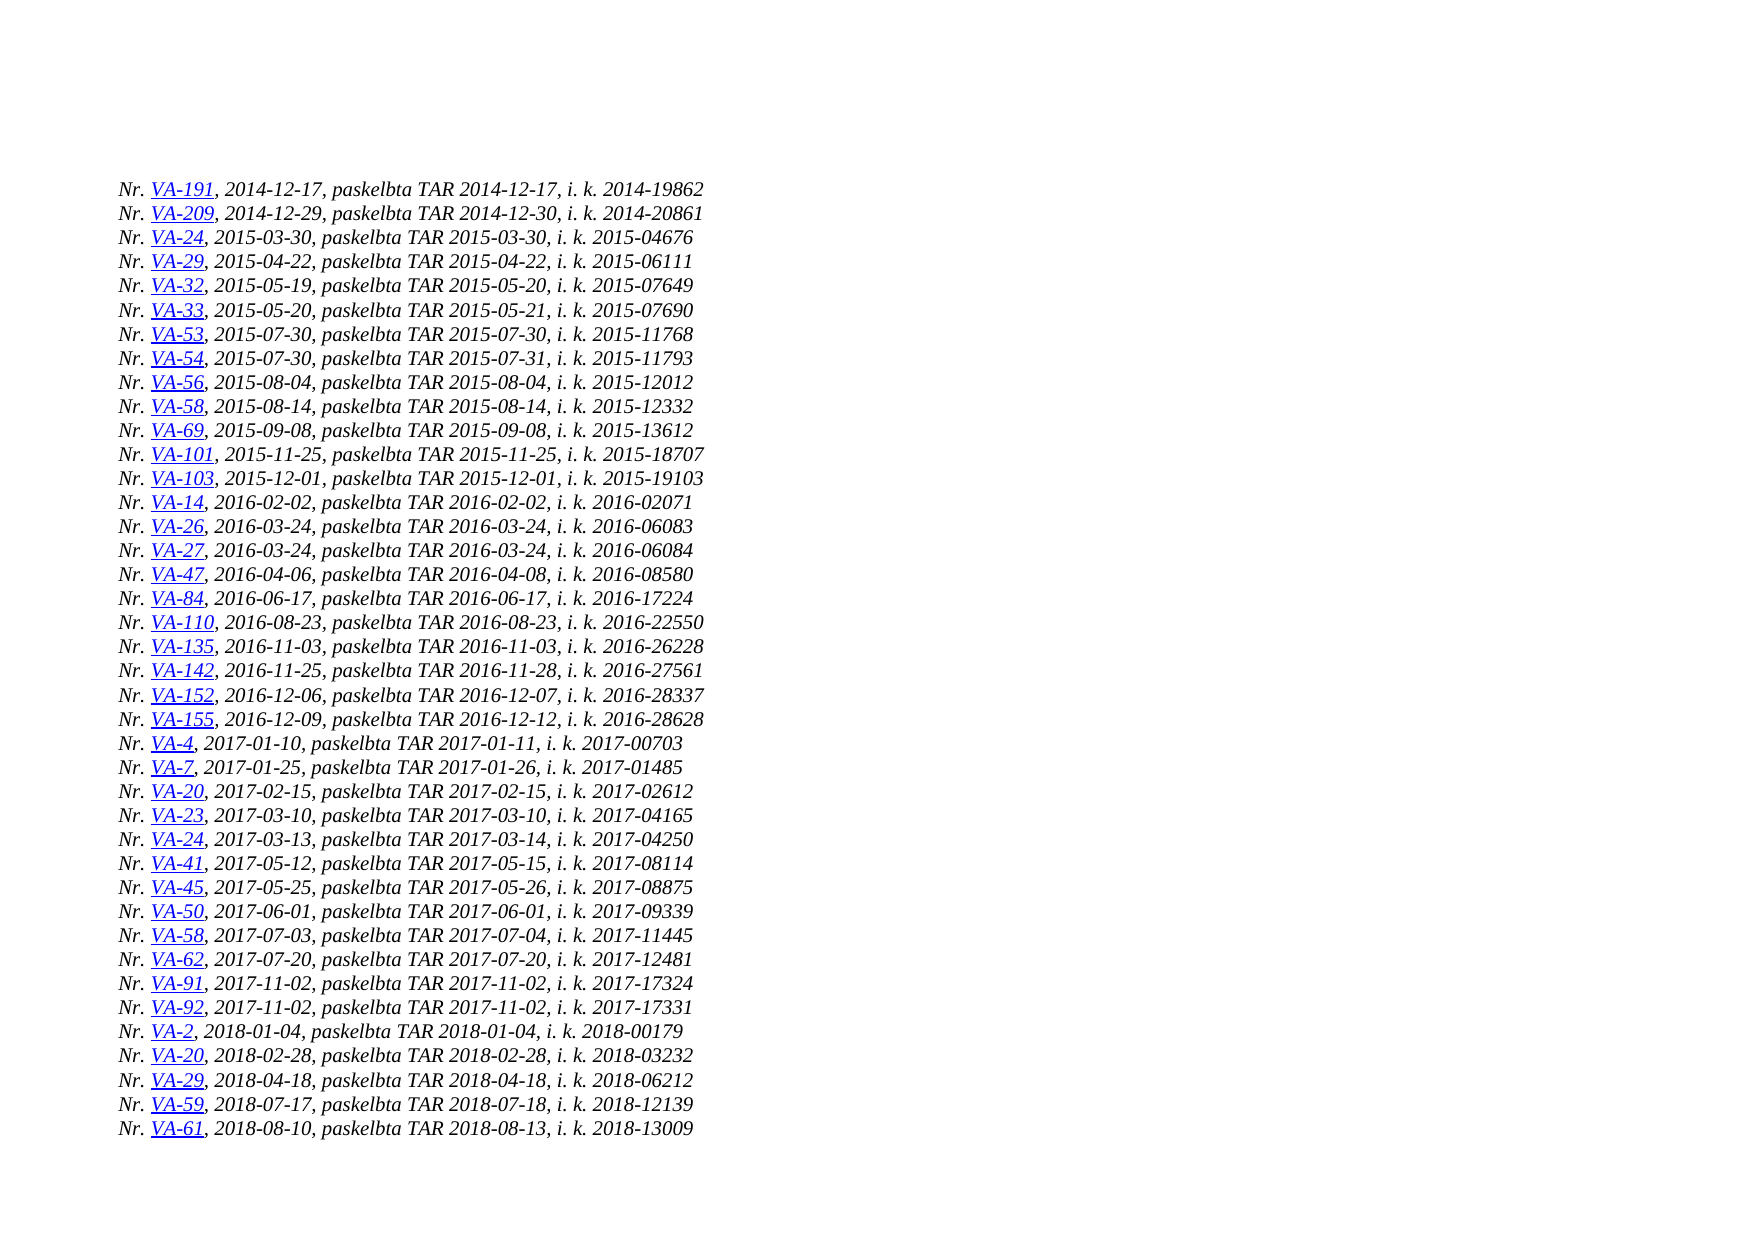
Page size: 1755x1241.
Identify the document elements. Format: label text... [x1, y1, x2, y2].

text Nr. VA-54, 2015-07-30, paskelbta TAR 2015-07-31, i. k. 2015-11793 [118, 346, 1636, 370]
text Nr. VA-27, 2016-03-24, paskelbta TAR 2016-03-24, i. k. 2016-06084 [118, 538, 1636, 562]
text Nr. VA-7, 2017-01-25, paskelbta TAR 2017-01-26, i. k. 2017-01485 [118, 755, 1636, 779]
text Nr. VA-191, 2014-12-17, paskelbta TAR 2014-12-17, i. k. 2014-19862 [118, 177, 1636, 201]
text Nr. VA-53, 2015-07-30, paskelbta TAR 2015-07-30, i. k. 2015-11768 [118, 322, 1636, 346]
text Nr. VA-135, 2016-11-03, paskelbta TAR 2016-11-03, i. k. 2016-26228 [118, 634, 1636, 658]
text Nr. VA-29, 2018-04-18, paskelbta TAR 2018-04-18, i. k. 2018-06212 [118, 1067, 1636, 1092]
text Nr. VA-58, 2015-08-14, paskelbta TAR 2015-08-14, i. k. 2015-12332 [118, 394, 1636, 418]
text Nr. VA-155, 2016-12-09, paskelbta TAR 2016-12-12, i. k. 2016-28628 [118, 707, 1636, 731]
text Nr. VA-33, 2015-05-20, paskelbta TAR 2015-05-21, i. k. 2015-07690 [118, 297, 1636, 322]
text Nr. VA-110, 2016-08-23, paskelbta TAR 2016-08-23, i. k. 2016-22550 [118, 610, 1636, 634]
text Nr. VA-14, 2016-02-02, paskelbta TAR 2016-02-02, i. k. 2016-02071 [118, 490, 1636, 514]
text Nr. VA-142, 2016-11-25, paskelbta TAR 2016-11-28, i. k. 2016-27561 [118, 658, 1636, 682]
text Nr. VA-24, 2015-03-30, paskelbta TAR 2015-03-30, i. k. 2015-04676 [118, 225, 1636, 249]
text Nr. VA-84, 2016-06-17, paskelbta TAR 2016-06-17, i. k. 2016-17224 [118, 586, 1636, 610]
text Nr. VA-20, 2017-02-15, paskelbta TAR 2017-02-15, i. k. 2017-02612 [118, 779, 1636, 803]
text Nr. VA-20, 2018-02-28, paskelbta TAR 2018-02-28, i. k. 2018-03232 [118, 1043, 1636, 1067]
text Nr. VA-56, 2015-08-04, paskelbta TAR 2015-08-04, i. k. 2015-12012 [118, 370, 1636, 394]
text Nr. VA-209, 2014-12-29, paskelbta TAR 2014-12-30, i. k. 2014-20861 [118, 201, 1636, 225]
text Nr. VA-45, 2017-05-25, paskelbta TAR 2017-05-26, i. k. 2017-08875 [118, 875, 1636, 899]
text Nr. VA-61, 2018-08-10, paskelbta TAR 2018-08-13, i. k. 2018-13009 [118, 1116, 1636, 1140]
text Nr. VA-103, 2015-12-01, paskelbta TAR 2015-12-01, i. k. 2015-19103 [118, 466, 1636, 490]
text Nr. VA-23, 2017-03-10, paskelbta TAR 2017-03-10, i. k. 2017-04165 [118, 803, 1636, 827]
text Nr. VA-62, 2017-07-20, paskelbta TAR 2017-07-20, i. k. 2017-12481 [118, 947, 1636, 971]
text Nr. VA-29, 2015-04-22, paskelbta TAR 2015-04-22, i. k. 2015-06111 [118, 249, 1636, 273]
text Nr. VA-152, 2016-12-06, paskelbta TAR 2016-12-07, i. k. 2016-28337 [118, 682, 1636, 707]
text Nr. VA-24, 2017-03-13, paskelbta TAR 2017-03-14, i. k. 2017-04250 [118, 827, 1636, 851]
text Nr. VA-91, 2017-11-02, paskelbta TAR 2017-11-02, i. k. 2017-17324 [118, 971, 1636, 995]
text Nr. VA-47, 2016-04-06, paskelbta TAR 2016-04-08, i. k. 2016-08580 [118, 562, 1636, 586]
text Nr. VA-32, 2015-05-19, paskelbta TAR 2015-05-20, i. k. 2015-07649 [118, 273, 1636, 297]
text Nr. VA-69, 2015-09-08, paskelbta TAR 2015-09-08, i. k. 2015-13612 [118, 418, 1636, 442]
text Nr. VA-26, 2016-03-24, paskelbta TAR 2016-03-24, i. k. 2016-06083 [118, 514, 1636, 538]
text Nr. VA-41, 2017-05-12, paskelbta TAR 2017-05-15, i. k. 2017-08114 [118, 851, 1636, 875]
text Nr. VA-59, 2018-07-17, paskelbta TAR 2018-07-18, i. k. 2018-12139 [118, 1092, 1636, 1116]
text Nr. VA-50, 2017-06-01, paskelbta TAR 2017-06-01, i. k. 2017-09339 [118, 899, 1636, 923]
text Nr. VA-58, 2017-07-03, paskelbta TAR 2017-07-04, i. k. 2017-11445 [118, 923, 1636, 947]
text Nr. VA-4, 2017-01-10, paskelbta TAR 2017-01-11, i. k. 2017-00703 [118, 731, 1636, 755]
text Nr. VA-92, 2017-11-02, paskelbta TAR 2017-11-02, i. k. 2017-17331 [118, 995, 1636, 1019]
text Nr. VA-2, 2018-01-04, paskelbta TAR 2018-01-04, i. k. 2018-00179 [118, 1019, 1636, 1043]
text Nr. VA-101, 2015-11-25, paskelbta TAR 2015-11-25, i. k. 2015-18707 [118, 442, 1636, 466]
